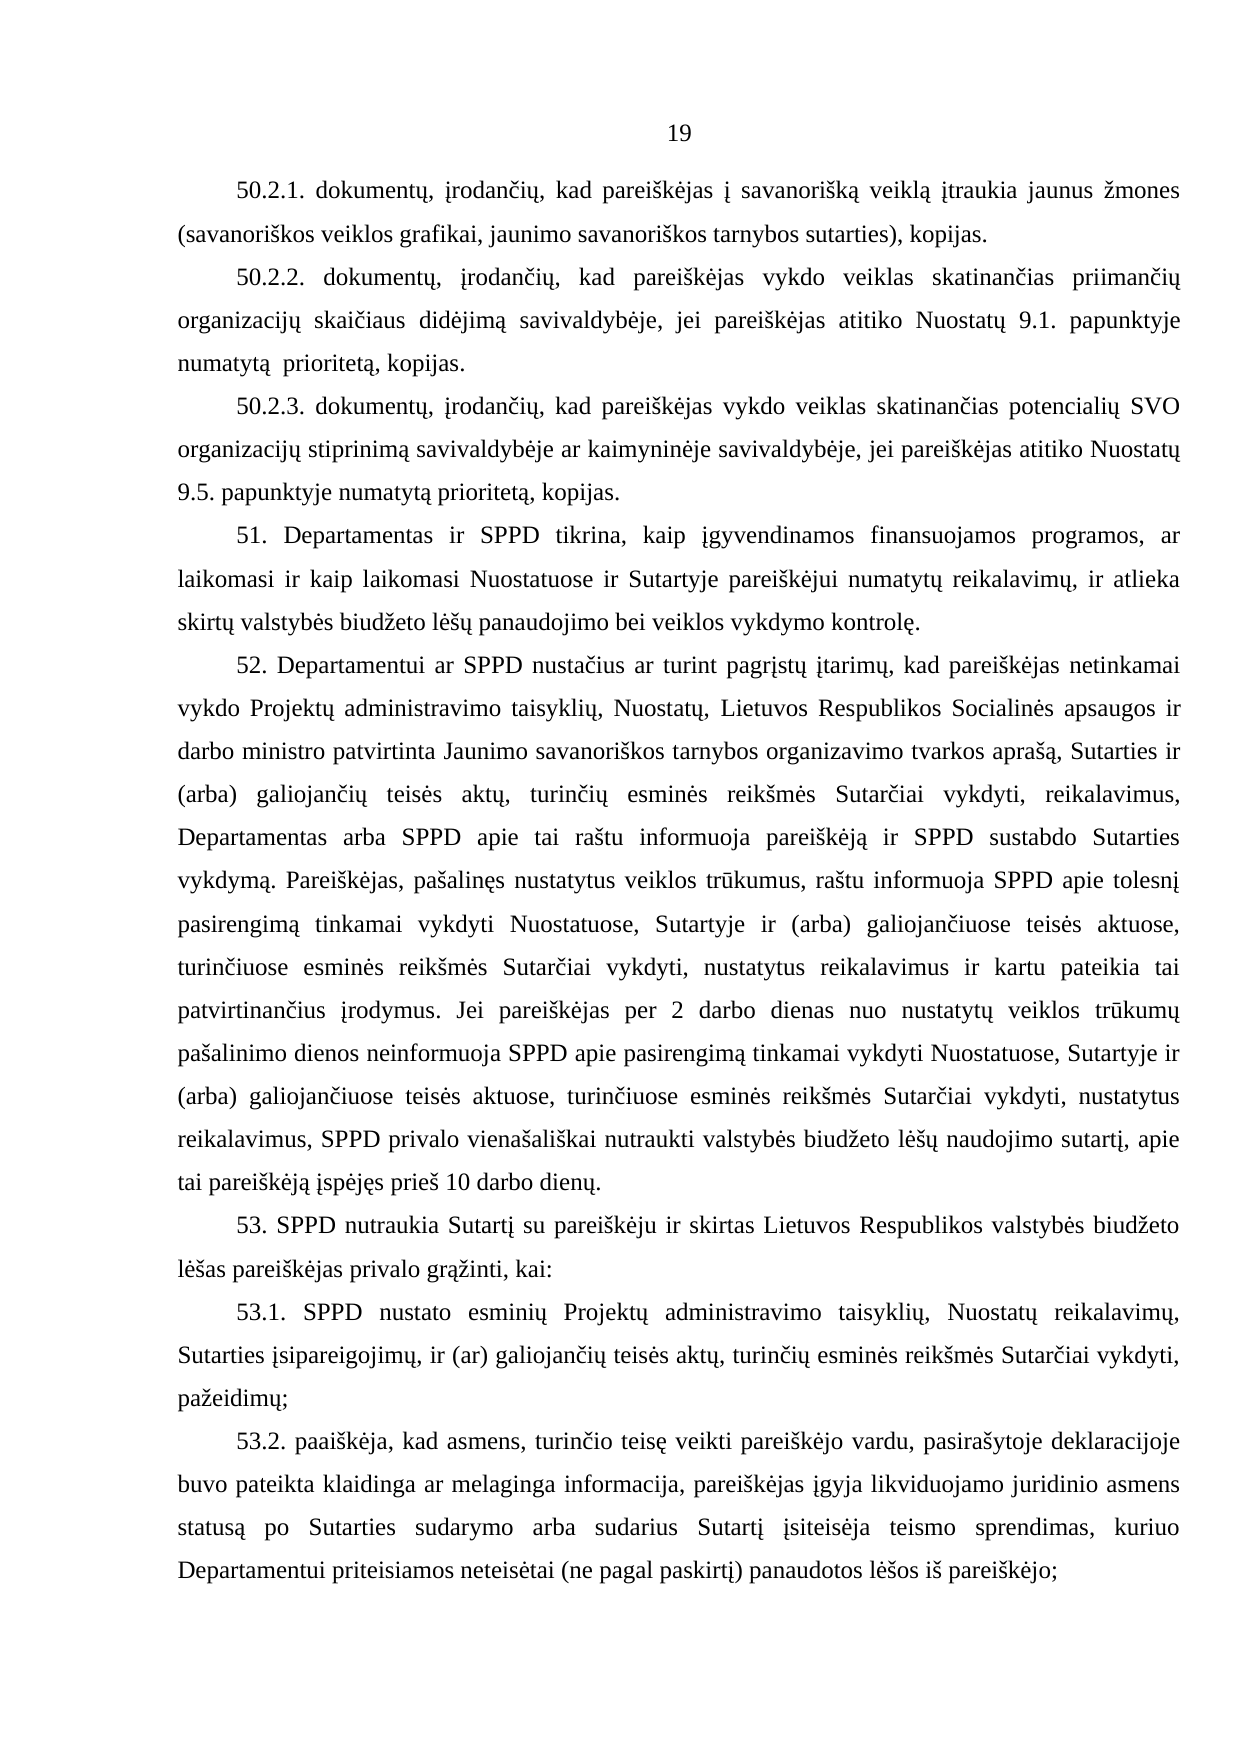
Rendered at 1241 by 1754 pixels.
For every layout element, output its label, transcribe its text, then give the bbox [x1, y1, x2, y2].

text 53.1. SPPD nustato esminių Projektų administravimo taisyklių, Nuostatų reikalavimų, Sutarties įsipareigojimų, ir (ar) galiojančių teisės aktų, turinčių esminės reikšmės Sutarčiai vykdyti, pažeidimų; [177, 1297, 1181, 1412]
text 50.2.2. dokumentų, įrodančių, kad pareiškėjas vykdo veiklas skatinančias priimančių organizacijų skaičiaus didėjimą savivaldybėje, jei pareiškėjas atitiko Nuostatų 9.1. papunktyje numatytą prioritetą, kopijas. [177, 262, 1181, 377]
text 50.2.1. dokumentų, įrodančių, kad pareiškėjas į savanorišką veiklą įtraukia jaunus žmones (savanoriškos veiklos grafikai, jaunimo savanoriškos tarnybos sutarties), kopijas. [177, 176, 1181, 247]
text 51. Departamentas ir SPPD tikrina, kaip įgyvendinamos finansuojamos programos, ar laikomasi ir kaip laikomasi Nuostatuose ir Sutartyje pareiškėjui numatytų reikalavimų, ir atlieka skirtų valstybės biudžeto lėšų panaudojimo bei veiklos vykdymo kontrolę. [177, 521, 1181, 636]
text 50.2.3. dokumentų, įrodančių, kad pareiškėjas vykdo veiklas skatinančias potencialių SVO organizacijų stiprinimą savivaldybėje ar kaimyninėje savivaldybėje, jei pareiškėjas atitiko Nuostatų 9.5. papunktyje numatytą prioritetą, kopijas. [177, 391, 1181, 506]
text 52. Departamentui ar SPPD nustačius ar turint pagrįstų įtarimų, kad pareiškėjas netinkamai vykdo Projektų administravimo taisyklių, Nuostatų, Lietuvos Respublikos Socialinės apsaugos ir darbo ministro patvirtinta Jaunimo savanoriškos tarnybos organizavimo tvarkos aprašą, Sutarties ir (arba) galiojančių teisės aktų, turinčių esminės reikšmės Sutarčiai vykdyti, reikalavimus, Departamentas arba SPPD apie tai raštu informuoja pareiškėją ir SPPD sustabdo Sutarties vykdymą. Pareiškėjas, pašalinęs nustatytus veiklos trūkumus, raštu informuoja SPPD apie tolesnį pasirengimą tinkamai vykdyti Nuostatuose, Sutartyje ir (arba) galiojančiuose teisės aktuose, turinčiuose esminės reikšmės Sutarčiai vykdyti, nustatytus reikalavimus ir kartu pateikia tai patvirtinančius įrodymus. Jei pareiškėjas per 2 darbo dienas nuo nustatytų veiklos trūkumų pašalinimo dienos neinformuoja SPPD apie pasirengimą tinkamai vykdyti Nuostatuose, Sutartyje ir (arba) galiojančiuose teisės aktuose, turinčiuose esminės reikšmės Sutarčiai vykdyti, nustatytus reikalavimus, SPPD privalo vienašališkai nutraukti valstybės biudžeto lėšų naudojimo sutartį, apie tai pareiškėją įspėjęs prieš 10 darbo dienų. [177, 650, 1181, 1196]
text 53. SPPD nutraukia Sutartį su pareiškėju ir skirtas Lietuvos Respublikos valstybės biudžeto lėšas pareiškėjas privalo grąžinti, kai: [177, 1211, 1181, 1282]
text 53.2. paaiškėja, kad asmens, turinčio teisę veikti pareiškėjo vardu, pasirašytoje deklaracijoje buvo pateikta klaidinga ar melaginga informacija, pareiškėjas įgyja likviduojamo juridinio asmens statusą po Sutarties sudarymo arba sudarius Sutartį įsiteisėja teismo sprendimas, kuriuo Departamentui priteisiamos neteisėtai (ne pagal paskirtį) panaudotos lėšos iš pareiškėjo; [177, 1426, 1181, 1584]
